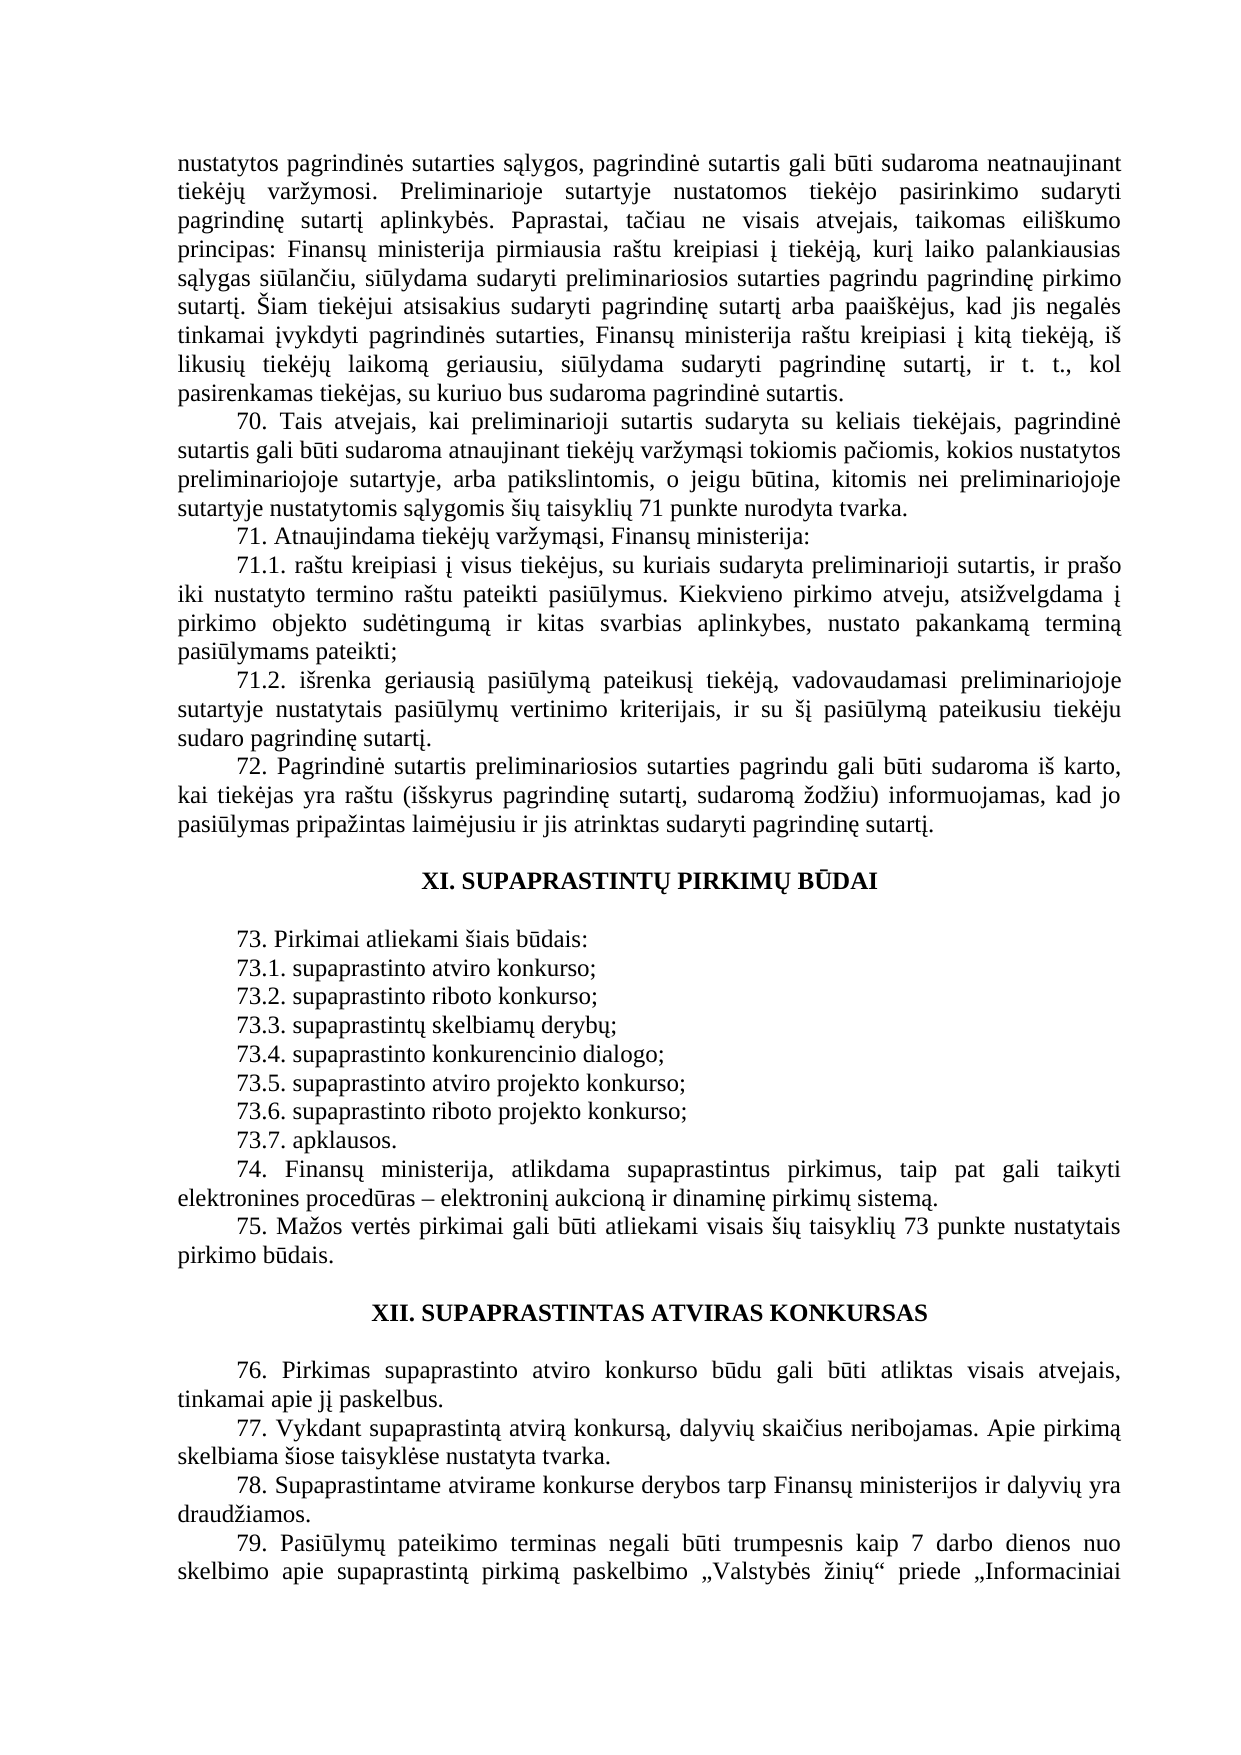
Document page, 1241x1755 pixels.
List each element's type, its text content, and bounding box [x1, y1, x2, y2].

text 73.6. supaprastinto riboto projekto konkurso; [177, 1096, 1122, 1125]
text 73.2. supaprastinto riboto konkurso; [177, 981, 1122, 1010]
text 73.3. supaprastintų skelbiamų derybų; [177, 1010, 1122, 1039]
text 77. Vykdant supaprastintą atvirą konkursą, dalyvių skaičius neribojamas. Apie pirkimą skelbiama šiose taisyklėse nustatyta tvarka. [177, 1413, 1122, 1470]
text 78. Supaprastintame atvirame konkurse derybos tarp Finansų ministerijos ir dalyvių yra draudžiamos. [177, 1470, 1122, 1528]
text 73.5. supaprastinto atviro projekto konkurso; [177, 1068, 1122, 1096]
text XI. SUPAPRASTINTŲ PIRKIMŲ BŪDAI [177, 866, 1122, 895]
text 72. Pagrindinė sutartis preliminariosios sutarties pagrindu gali būti sudaroma iš karto, kai tiekėjas yra raštu (išskyrus pagrindinę sutartį, sudaromą žodžiu) informuojamas, kad jo pasiūlymas pripažintas laimėjusiu ir jis atrinktas sudaryti pagrindinę sutartį. [177, 751, 1122, 838]
text 71. Atnaujindama tiekėjų varžymąsi, Finansų ministerija: [177, 521, 1122, 550]
text XII. SUPAPRASTINTAS ATVIRAS KONKURSAS [177, 1298, 1122, 1326]
text 74. Finansų ministerija, atlikdama supaprastintus pirkimus, taip pat gali taikyti elektronines procedūras – elektroninį aukcioną ir dinaminę pirkimų sistemą. [177, 1154, 1122, 1211]
text 73.4. supaprastinto konkurencinio dialogo; [177, 1039, 1122, 1068]
text 73.1. supaprastinto atviro konkurso; [177, 953, 1122, 981]
text 71.2. išrenka geriausią pasiūlymą pateikusį tiekėją, vadovaudamasi preliminariojoje sutartyje nustatytais pasiūlymų vertinimo kriterijais, ir su šį pasiūlymą pateikusiu tiekėju sudaro pagrindinę sutartį. [177, 665, 1122, 751]
text 71.1. raštu kreipiasi į visus tiekėjus, su kuriais sudaryta preliminarioji sutartis, ir prašo iki nustatyto termino raštu pateikti pasiūlymus. Kiekvieno pirkimo atveju, atsižvelgdama į pirkimo objekto sudėtingumą ir kitas svarbias aplinkybes, nustato pakankamą terminą pasiūlymams pateikti; [177, 550, 1122, 665]
text 75. Mažos vertės pirkimai gali būti atliekami visais šių taisyklių 73 punkte nustatytais pirkimo būdais. [177, 1211, 1122, 1269]
text nustatytos pagrindinės sutarties sąlygos, pagrindinė sutartis gali būti sudaroma neatnaujinant tiekėjų varžymosi. Preliminarioje sutartyje nustatomos tiekėjo pasirinkimo sudaryti pagrindinę sutartį aplinkybės. Paprastai, tačiau ne visais atvejais, taikomas eiliškumo principas: Finansų ministerija pirmiausia raštu kreipiasi į tiekėją, kurį laiko palankiausias sąlygas siūlančiu, siūlydama sudaryti preliminariosios sutarties pagrindu pagrindinę pirkimo sutartį. Šiam tiekėjui atsisakius sudaryti pagrindinę sutartį arba paaiškėjus, kad jis negalės tinkamai įvykdyti pagrindinės sutarties, Finansų ministerija raštu kreipiasi į kitą tiekėją, iš likusių tiekėjų laikomą geriausiu, siūlydama sudaryti pagrindinę sutartį, ir t. t., kol pasirenkamas tiekėjas, su kuriuo bus sudaroma pagrindinė sutartis. [177, 148, 1122, 406]
text 73. Pirkimai atliekami šiais būdais: [177, 924, 1122, 953]
text 76. Pirkimas supaprastinto atviro konkurso būdu gali būti atliktas visais atvejais, tinkamai apie jį paskelbus. [177, 1355, 1122, 1413]
text 73.7. apklausos. [177, 1125, 1122, 1154]
text 79. Pasiūlymų pateikimo terminas negali būti trumpesnis kaip 7 darbo dienos nuo skelbimo apie supaprastintą pirkimą paskelbimo „Valstybės žinių“ priede „Informaciniai [177, 1528, 1122, 1585]
text 70. Tais atvejais, kai preliminarioji sutartis sudaryta su keliais tiekėjais, pagrindinė sutartis gali būti sudaroma atnaujinant tiekėjų varžymąsi tokiomis pačiomis, kokios nustatytos preliminariojoje sutartyje, arba patikslintomis, o jeigu būtina, kitomis nei preliminariojoje sutartyje nustatytomis sąlygomis šių taisyklių 71 punkte nurodyta tvarka. [177, 406, 1122, 521]
